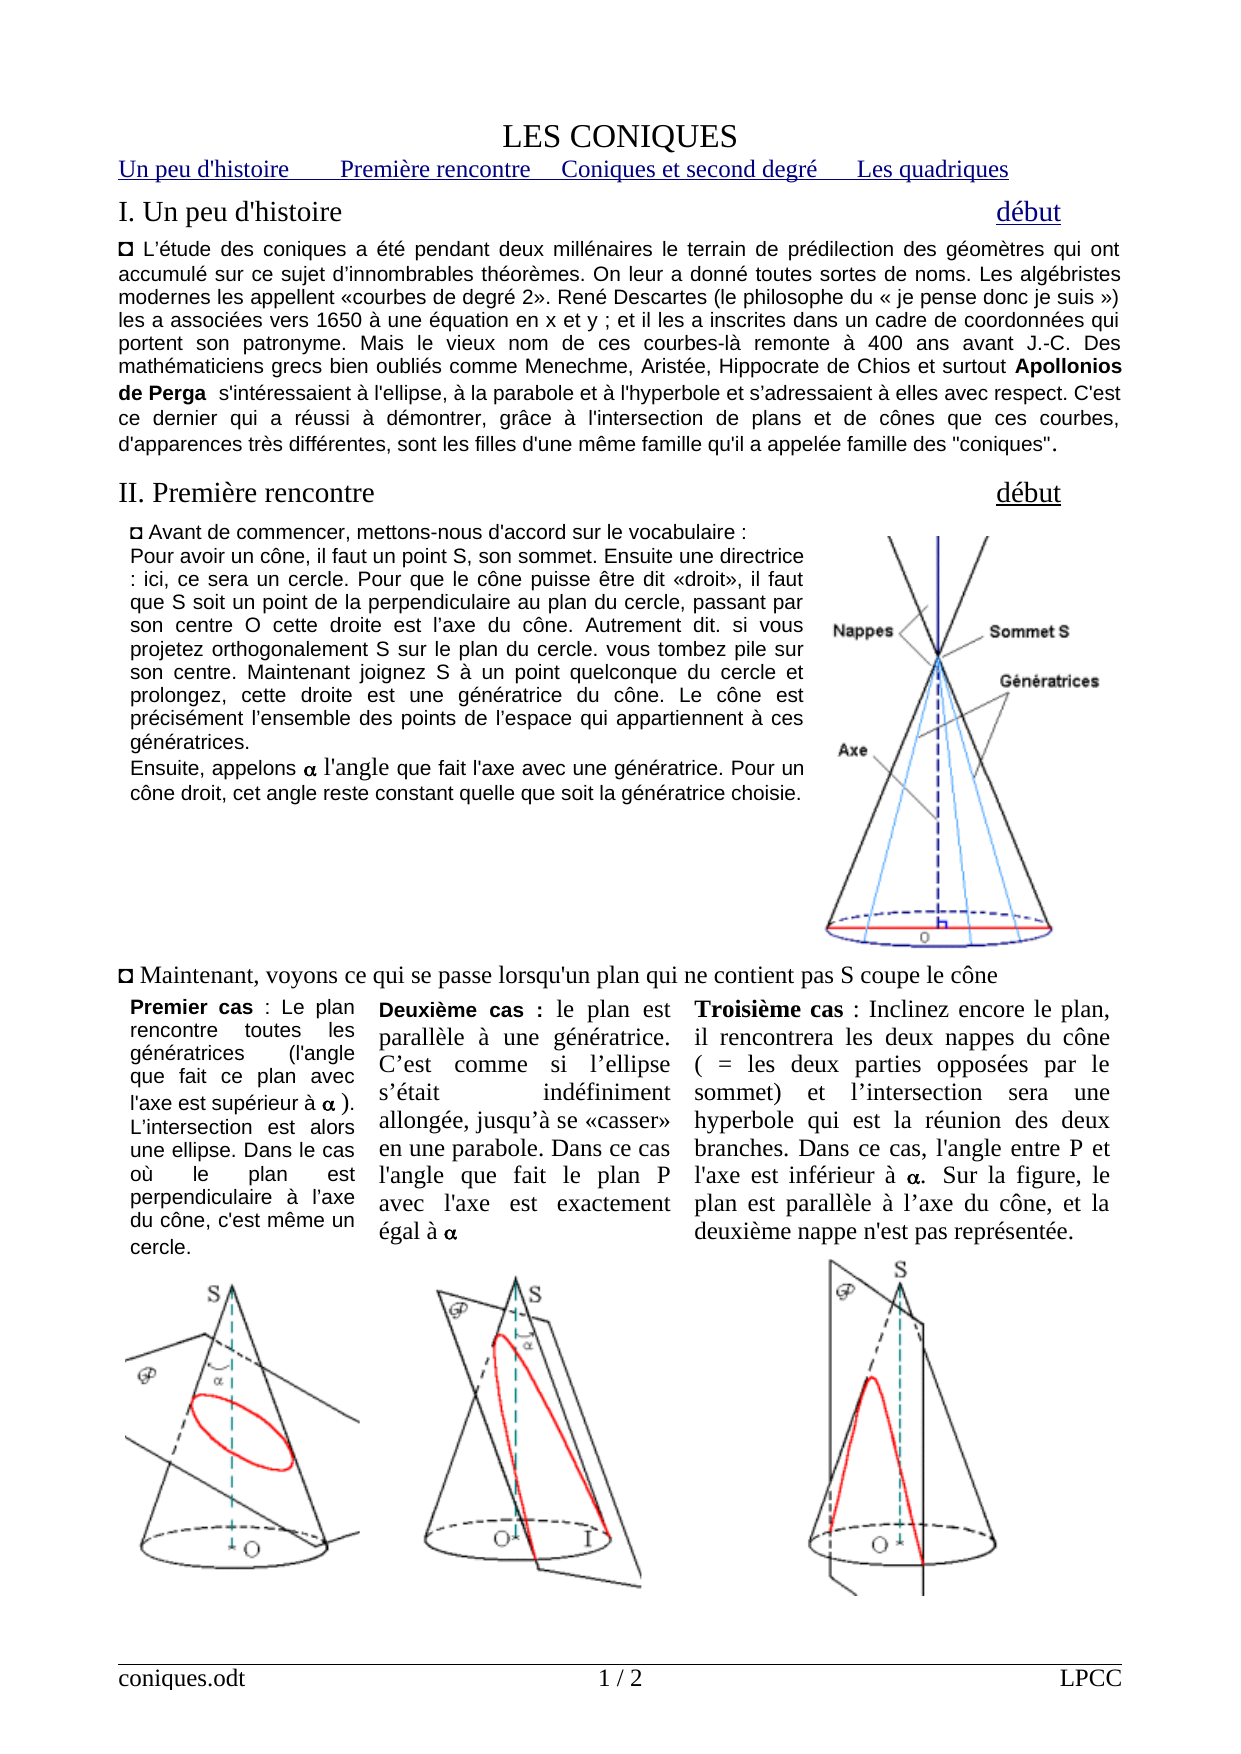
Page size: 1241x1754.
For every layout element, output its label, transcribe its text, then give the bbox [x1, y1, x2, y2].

picture [785, 1259, 1020, 1596]
table_cell [1020, 1260, 1122, 1596]
table_cell [118, 1260, 125, 1596]
table_cell [367, 1260, 682, 1596]
table_cell [360, 1260, 367, 1596]
picture [822, 536, 1104, 956]
table_header Premier cas : Le plan rencontre toutes les génératrices (l'angle que fait ce plan avec l'axe est supérieur à a ). L’intersection est alors une ellipse. Dans le cas où le plan est perpendiculaire à l’axe du cône, c'est même un cercle. [118, 995, 367, 1260]
table_header Deuxième cas : le plan est parallèle à une génératrice. C’est comme si l’ellipse s’était indéfiniment allongée, jusqu’à se «casser» en une parabole. Dans ce cas l'angle que fait le plan P avec l'axe est exactement égal à a [367, 995, 682, 1260]
text ◘ Maintenant, voyons ce qui se passe lorsqu'un plan qui ne contient pas S coupe le cône [118, 961, 1122, 989]
picture [407, 1259, 642, 1595]
subtitle I. Un peu d'histoire début [118, 196, 1122, 228]
picture [125, 1259, 360, 1596]
table_header Troisième cas : Inclinez encore le plan, il rencontrera les deux nappes du cône ( = les deux parties opposées par le sommet) et l’intersection sera une hyperbole qui est la réunion des deux branches. Dans ce cas, l'angle entre P et l'axe est inférieur à a. Sur la figure, le plan est parallèle à l’axe du cône, et la deuxième nappe n'est pas représentée. [683, 995, 1122, 1260]
text ◘ L’étude des coniques a été pendant deux millénaires le terrain de prédilection des géomètres qui ont accumulé sur ce sujet d’innombrables théorèmes. On leur a donné toutes sortes de noms. Les algébristes modernes les appellent «courbes de degré 2». René Descartes (le philosophe du « je pense donc je suis ») les a associées vers 1650 à une équation en x et y ; et il les a inscrites dans un cadre de coordonnées qui portent son patronyme. Mais le vieux nom de ces courbes-là remonte à 400 ans avant J.-C. Des mathématiciens grecs bien oubliés comme Menechme, Aristée, Hippocrate de Chios et surtout Apollonios de Perga s'intéressaient à l'ellipse, à la parabole et à l'hyperbole et s’adressaient à elles avec respect. C'est ce dernier qui a réussi à démontrer, grâce à l'intersection de plans et de cônes que ces courbes, d'apparences très différentes, sont les filles d'une même famille qu'il a appelée famille des "coniques". [118, 234, 1122, 457]
table_cell [683, 1260, 785, 1596]
table_header ◘ Avant de commencer, mettons-nous d'accord sur le vocabulaire : Pour avoir un cône, il faut un point S, son sommet. Ensuite une directrice : ici, ce sera un cercle. Pour que le cône puisse être dit «droit», il faut que S soit un point de la perpendiculaire au plan du cercle, passant par son centre O cette droite est l’axe du cône. Autrement dit. si vous projetez orthogonalement S sur le plan du cercle. vous tombez pile sur son centre. Maintenant joignez S à un point quelconque du cercle et prolongez, cette droite est une génératrice du cône. Le cône est précisément l’ensemble des points de l’espace qui appartiennent à ces génératrices. Ensuite, appelons a l'angle que fait l'axe avec une génératrice. Pour un cône droit, cet angle reste constant quelle que soit la génératrice choisie. [118, 515, 817, 961]
text Un peu d'histoire Première rencontre Coniques et second degré Les quadriques [118, 155, 1122, 183]
text LES CONIQUES [118, 118, 1122, 155]
subtitle II. Première rencontre début [118, 476, 1122, 509]
table_header [817, 515, 1117, 961]
